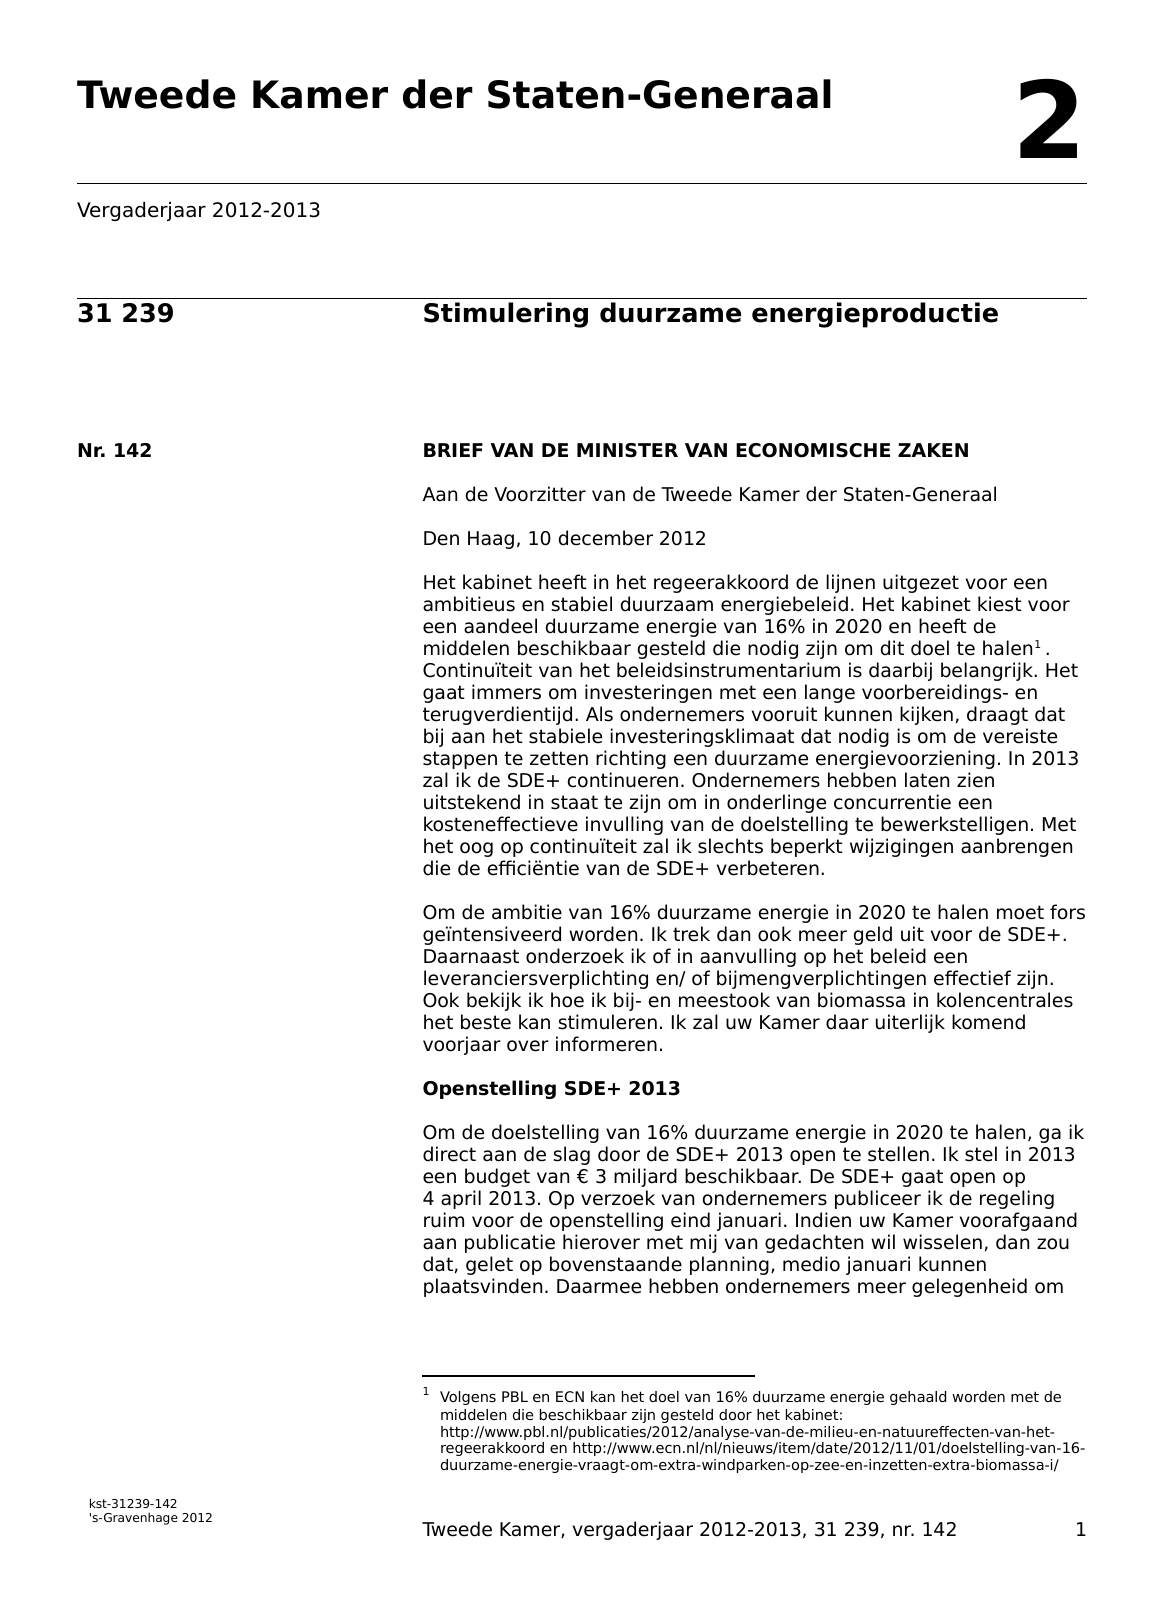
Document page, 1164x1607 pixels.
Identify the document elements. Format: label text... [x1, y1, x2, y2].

text Aan de Voorzitter van de Tweede Kamer der Staten-Generaal [422, 484, 1087, 506]
table_cell Vergaderjaar 2012-2013 [77, 184, 1087, 298]
text kst-31239-142 [88, 1497, 323, 1511]
subtitle Openstelling SDE+ 2013 [422, 1078, 1087, 1100]
text Volgens PBL en ECN kan het doel van 16% duurzame energie gehaald worden met de middelen die beschikbaar zijn gesteld door het kabinet: http://www.pbl.nl/publicaties/2012/analyse-van-de-milieu-en-natuureffecten-van-het-regeerakkoord en http://www.ecn.nl/nl/nieuws/item/date/2012/11/01/doelstelling-van-16-duurzame-energie-vraagt-om-extra-windparken-op-zee-en-inzetten-extra-biomassa-i/ [422, 1385, 1087, 1474]
text Om de doelstelling van 16% duurzame energie in 2020 te halen, ga ik direct aan de slag door de SDE+ 2013 open te stellen. Ik stel in 2013 een budget van € 3 miljard beschikbaar. De SDE+ gaat open op 4 april 2013. Op verzoek van ondernemers publiceer ik de regeling ruim voor de openstelling eind januari. Indien uw Kamer voorafgaand aan publicatie hierover met mij van gedachten wil wisselen, dan zou dat, gelet op bovenstaande planning, medio januari kunnen plaatsvinden. Daarmee hebben ondernemers meer gelegenheid om [422, 1122, 1087, 1298]
text Het kabinet heeft in het regeerakkoord de lijnen uitgezet voor een ambitieus en stabiel duurzaam energiebeleid. Het kabinet kiest voor een aandeel duurzame energie van 16% in 2020 en heeft de middelen beschikbaar gesteld die nodig zijn om dit doel te halen. Continuïteit van het beleidsinstrumentarium is daarbij belangrijk. Het gaat immers om investeringen met een lange voorbereidings- en terugverdientijd. Als ondernemers vooruit kunnen kijken, draagt dat bij aan het stabiele investeringsklimaat dat nodig is om de vereiste stappen te zetten richting een duurzame energievoorziening. In 2013 zal ik de SDE+ continueren. Ondernemers hebben laten zien uitstekend in staat te zijn om in onderlinge concurrentie een kosteneffectieve invulling van de doelstelling te bewerkstelligen. Met het oog op continuïteit zal ik slechts beperkt wijzigingen aanbrengen die de efficiëntie van de SDE+ verbeteren. [422, 572, 1087, 880]
subtitle Nr. 142 BRIEF VAN DE MINISTER VAN ECONOMISCHE ZAKEN [77, 440, 1087, 462]
subtitle 31 239 Stimulering duurzame energieproductie [77, 299, 1087, 329]
text Om de ambitie van 16% duurzame energie in 2020 te halen moet fors geïntensiveerd worden. Ik trek dan ook meer geld uit voor de SDE+. Daarnaast onderzoek ik of in aanvulling op het beleid een leveranciersverplichting en/ of bijmengverplichtingen effectief zijn. Ook bekijk ik hoe ik bij- en meestook van biomassa in kolencentrales het beste kan stimuleren. Ik zal uw Kamer daar uiterlijk komend voorjaar over informeren. [422, 902, 1087, 1056]
table_header Tweede Kamer der Staten-Generaal [77, 59, 886, 183]
text 's-Gravenhage 2012 [88, 1511, 323, 1525]
table_header 2 [886, 59, 1087, 183]
text Den Haag, 10 december 2012 [422, 528, 1087, 550]
